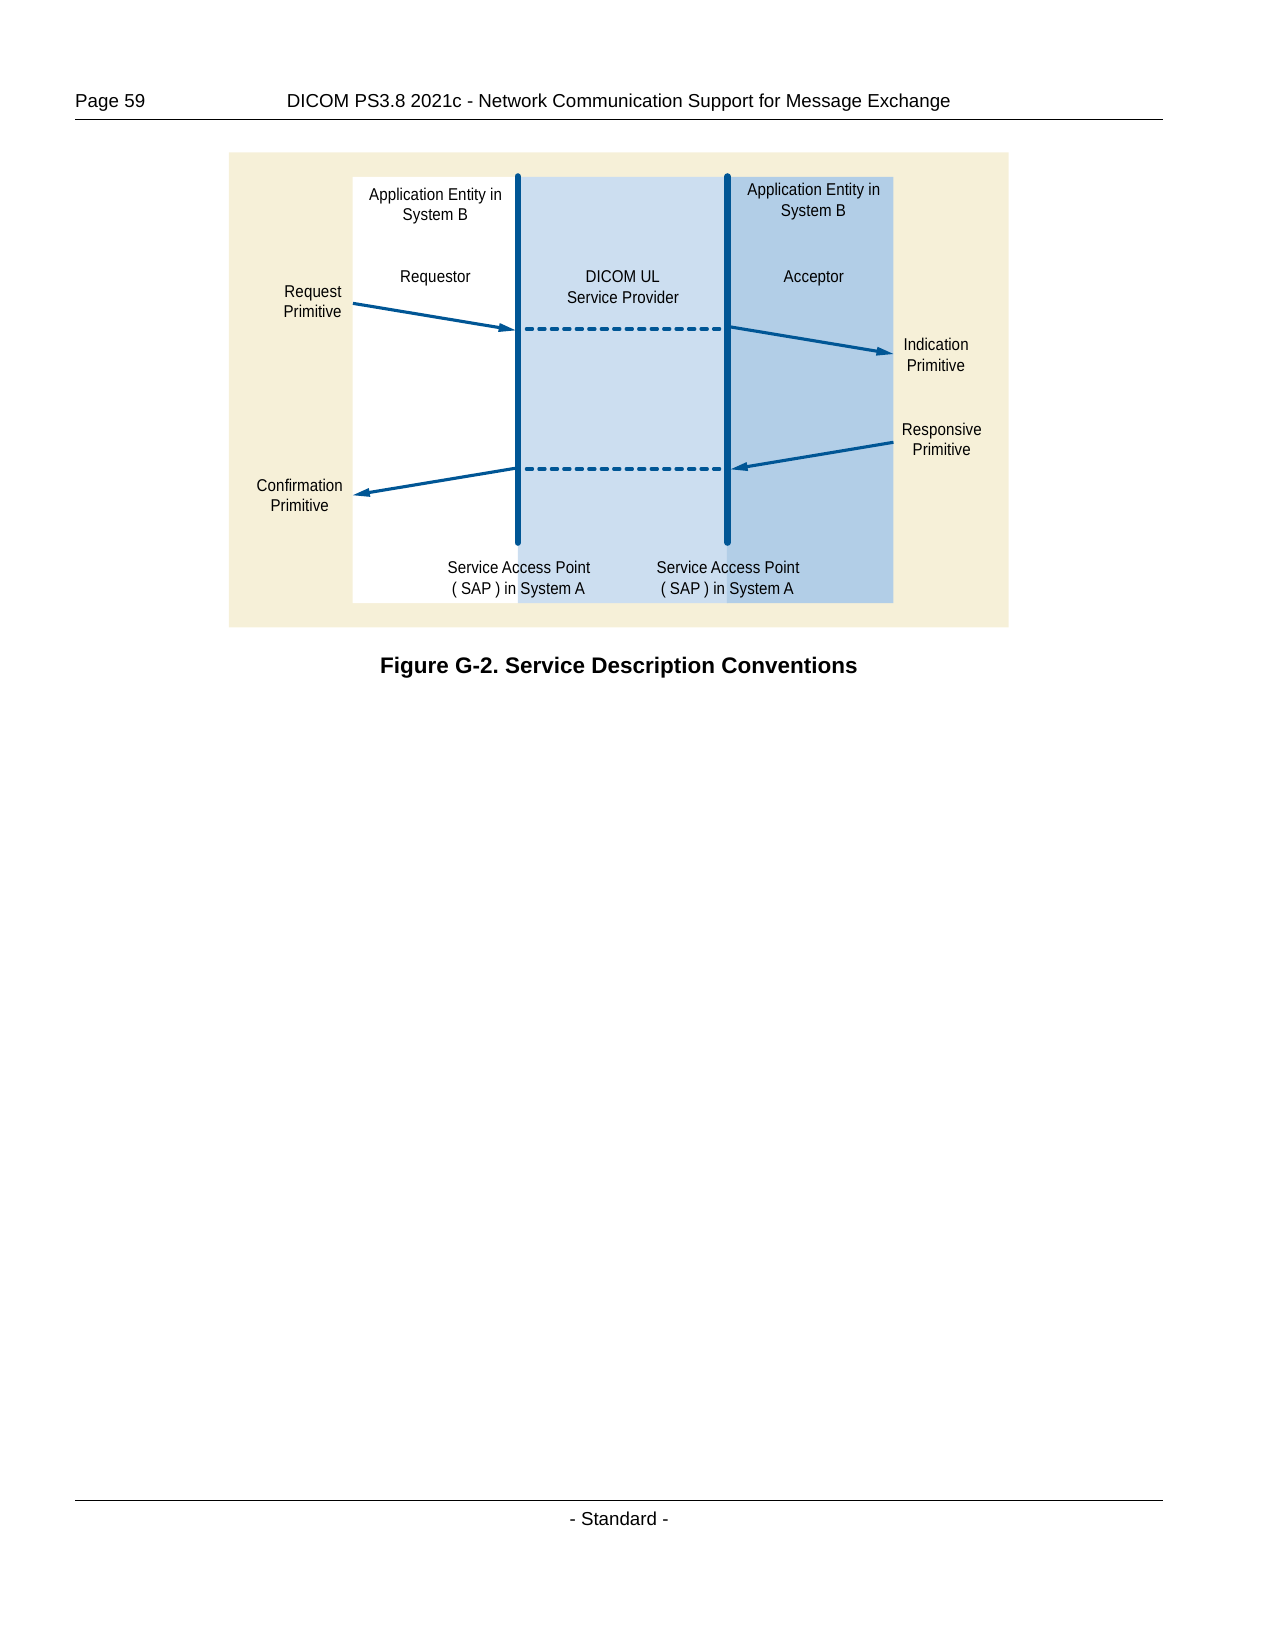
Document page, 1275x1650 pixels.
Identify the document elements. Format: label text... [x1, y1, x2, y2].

text Figure G-2. Service Description Conventions [75, 652, 1162, 678]
